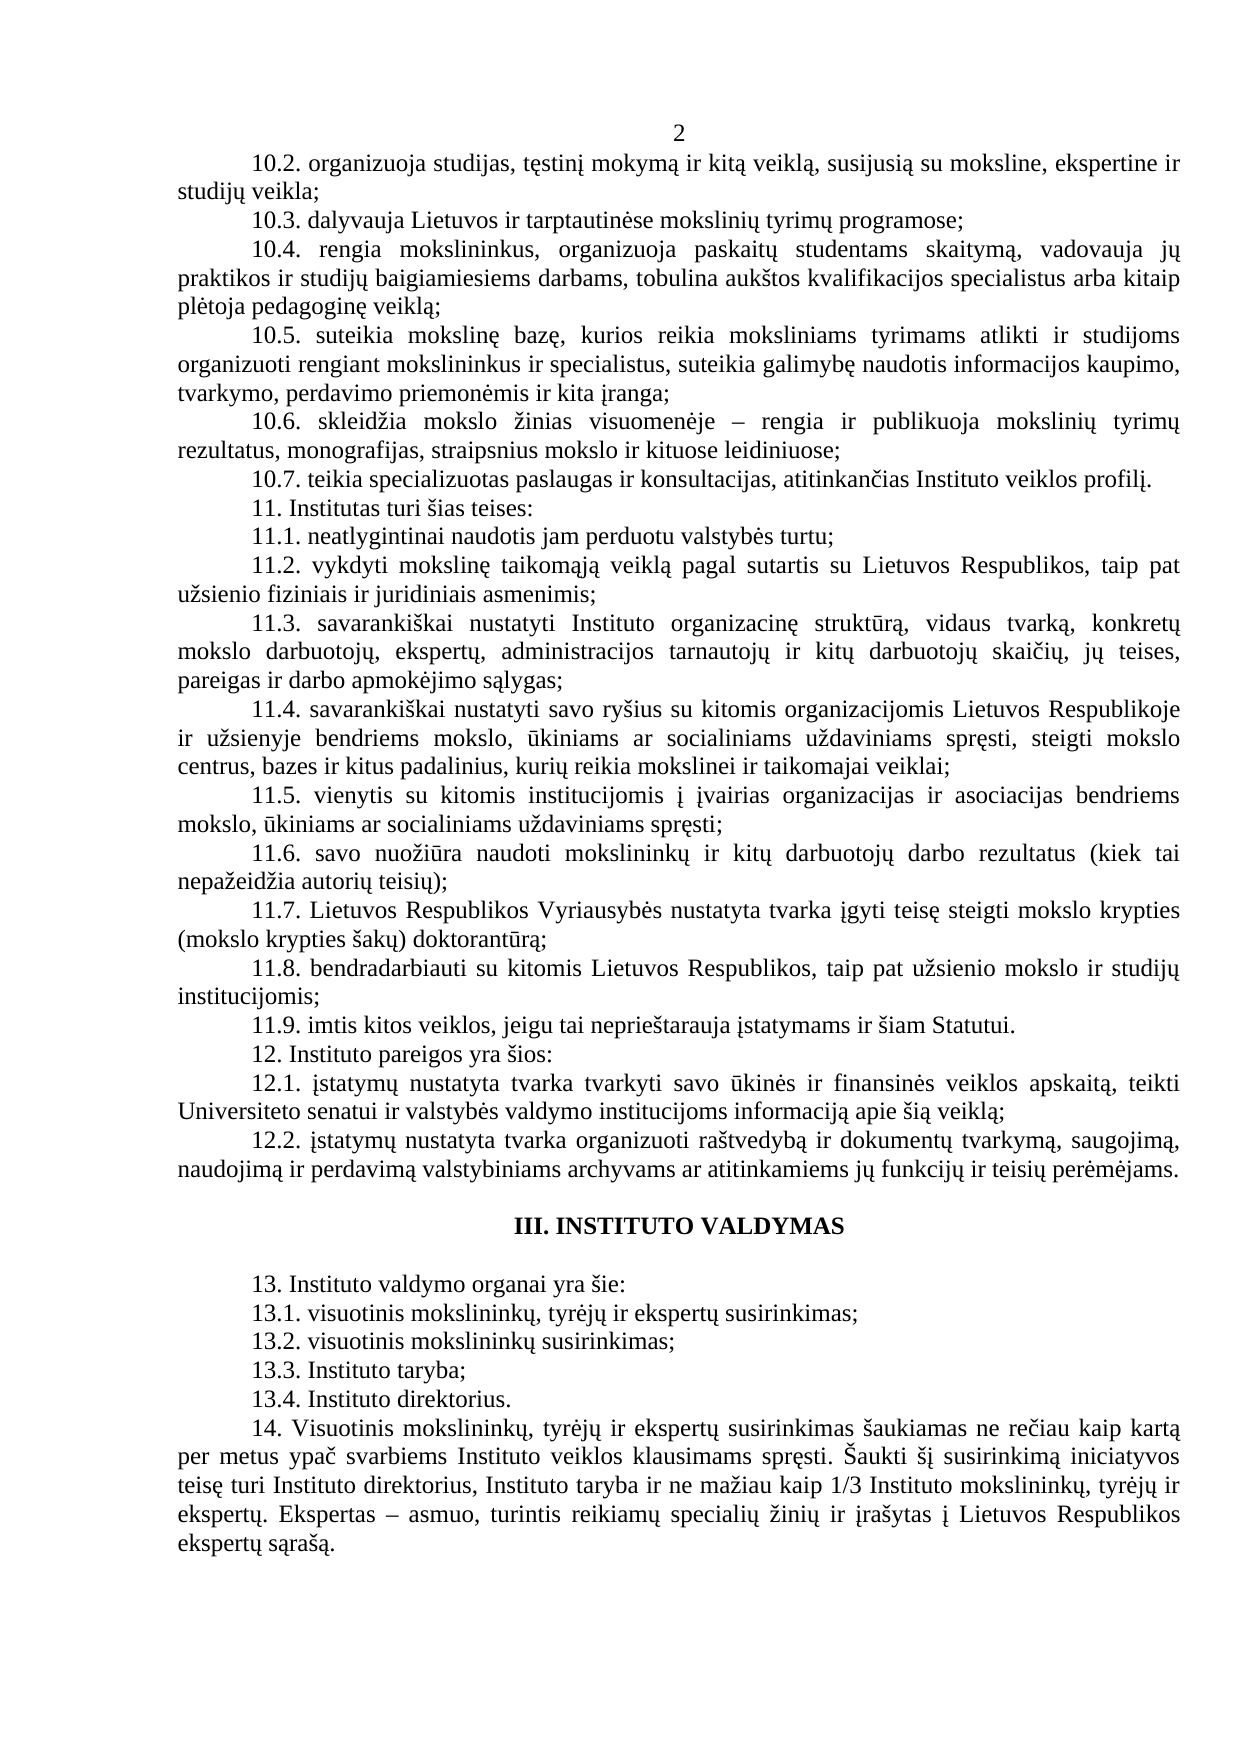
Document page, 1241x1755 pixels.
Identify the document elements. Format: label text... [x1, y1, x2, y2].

text 10.2. organizuoja studijas, tęstinį mokymą ir kitą veiklą, susijusią su moksline, ekspertine ir studijų veikla; [177, 148, 1181, 205]
text 11.1. neatlygintinai naudotis jam perduotu valstybės turtu; [177, 521, 1181, 550]
text 10.7. teikia specializuotas paslaugas ir konsultacijas, atitinkančias Instituto veiklos profilį. [177, 464, 1181, 493]
text 11.2. vykdyti mokslinę taikomąją veiklą pagal sutartis su Lietuvos Respublikos, taip pat užsienio fiziniais ir juridiniais asmenimis; [177, 550, 1181, 608]
text 10.4. rengia mokslininkus, organizuoja paskaitų studentams skaitymą, vadovauja jų praktikos ir studijų baigiamiesiems darbams, tobulina aukštos kvalifikacijos specialistus arba kitaip plėtoja pedagoginę veiklą; [177, 234, 1181, 320]
text 13. Instituto valdymo organai yra šie: [177, 1269, 1181, 1298]
text 12.2. įstatymų nustatyta tvarka organizuoti raštvedybą ir dokumentų tvarkymą, saugojimą, naudojimą ir perdavimą valstybiniams archyvams ar atitinkamiems jų funkcijų ir teisių perėmėjams. [177, 1125, 1181, 1183]
text 10.3. dalyvauja Lietuvos ir tarptautinėse mokslinių tyrimų programose; [177, 205, 1181, 234]
text 12. Instituto pareigos yra šios: [177, 1039, 1181, 1068]
text 11.9. imtis kitos veiklos, jeigu tai neprieštarauja įstatymams ir šiam Statutui. [177, 1010, 1181, 1039]
text 13.1. visuotinis mokslininkų, tyrėjų ir ekspertų susirinkimas; [177, 1298, 1181, 1326]
text 11.4. savarankiškai nustatyti savo ryšius su kitomis organizacijomis Lietuvos Respublikoje ir užsienyje bendriems mokslo, ūkiniams ar socialiniams uždaviniams spręsti, steigti mokslo centrus, bazes ir kitus padalinius, kurių reikia mokslinei ir taikomajai veiklai; [177, 694, 1181, 780]
text 13.3. Instituto taryba; [177, 1355, 1181, 1384]
text 12.1. įstatymų nustatyta tvarka tvarkyti savo ūkinės ir finansinės veiklos apskaitą, teikti Universiteto senatui ir valstybės valdymo institucijoms informaciją apie šią veiklą; [177, 1068, 1181, 1125]
text 11.3. savarankiškai nustatyti Instituto organizacinę struktūrą, vidaus tvarką, konkretų mokslo darbuotojų, ekspertų, administracijos tarnautojų ir kitų darbuotojų skaičių, jų teises, pareigas ir darbo apmokėjimo sąlygas; [177, 608, 1181, 694]
text 11.8. bendradarbiauti su kitomis Lietuvos Respublikos, taip pat užsienio mokslo ir studijų institucijomis; [177, 953, 1181, 1010]
text 10.6. skleidžia mokslo žinias visuomenėje – rengia ir publikuoja mokslinių tyrimų rezultatus, monografijas, straipsnius mokslo ir kituose leidiniuose; [177, 406, 1181, 464]
text 10.5. suteikia mokslinę bazę, kurios reikia moksliniams tyrimams atlikti ir studijoms organizuoti rengiant mokslininkus ir specialistus, suteikia galimybę naudotis informacijos kaupimo, tvarkymo, perdavimo priemonėmis ir kita įranga; [177, 320, 1181, 406]
text 11.6. savo nuožiūra naudoti mokslininkų ir kitų darbuotojų darbo rezultatus (kiek tai nepažeidžia autorių teisių); [177, 838, 1181, 895]
text 13.2. visuotinis mokslininkų susirinkimas; [177, 1326, 1181, 1355]
text III. INSTITUTO VALDYMAS [177, 1211, 1181, 1240]
text 13.4. Instituto direktorius. [177, 1384, 1181, 1413]
text 11. Institutas turi šias teises: [177, 493, 1181, 521]
text 11.5. vienytis su kitomis institucijomis į įvairias organizacijas ir asociacijas bendriems mokslo, ūkiniams ar socialiniams uždaviniams spręsti; [177, 780, 1181, 838]
text 11.7. Lietuvos Respublikos Vyriausybės nustatyta tvarka įgyti teisę steigti mokslo krypties (mokslo krypties šakų) doktorantūrą; [177, 895, 1181, 953]
text 14. Visuotinis mokslininkų, tyrėjų ir ekspertų susirinkimas šaukiamas ne rečiau kaip kartą per metus ypač svarbiems Instituto veiklos klausimams spręsti. Šaukti šį susirinkimą iniciatyvos teisę turi Instituto direktorius, Instituto taryba ir ne mažiau kaip 1/3 Instituto mokslininkų, tyrėjų ir ekspertų. Ekspertas – asmuo, turintis reikiamų specialių žinių ir įrašytas į Lietuvos Respublikos ekspertų sąrašą. [177, 1413, 1181, 1556]
